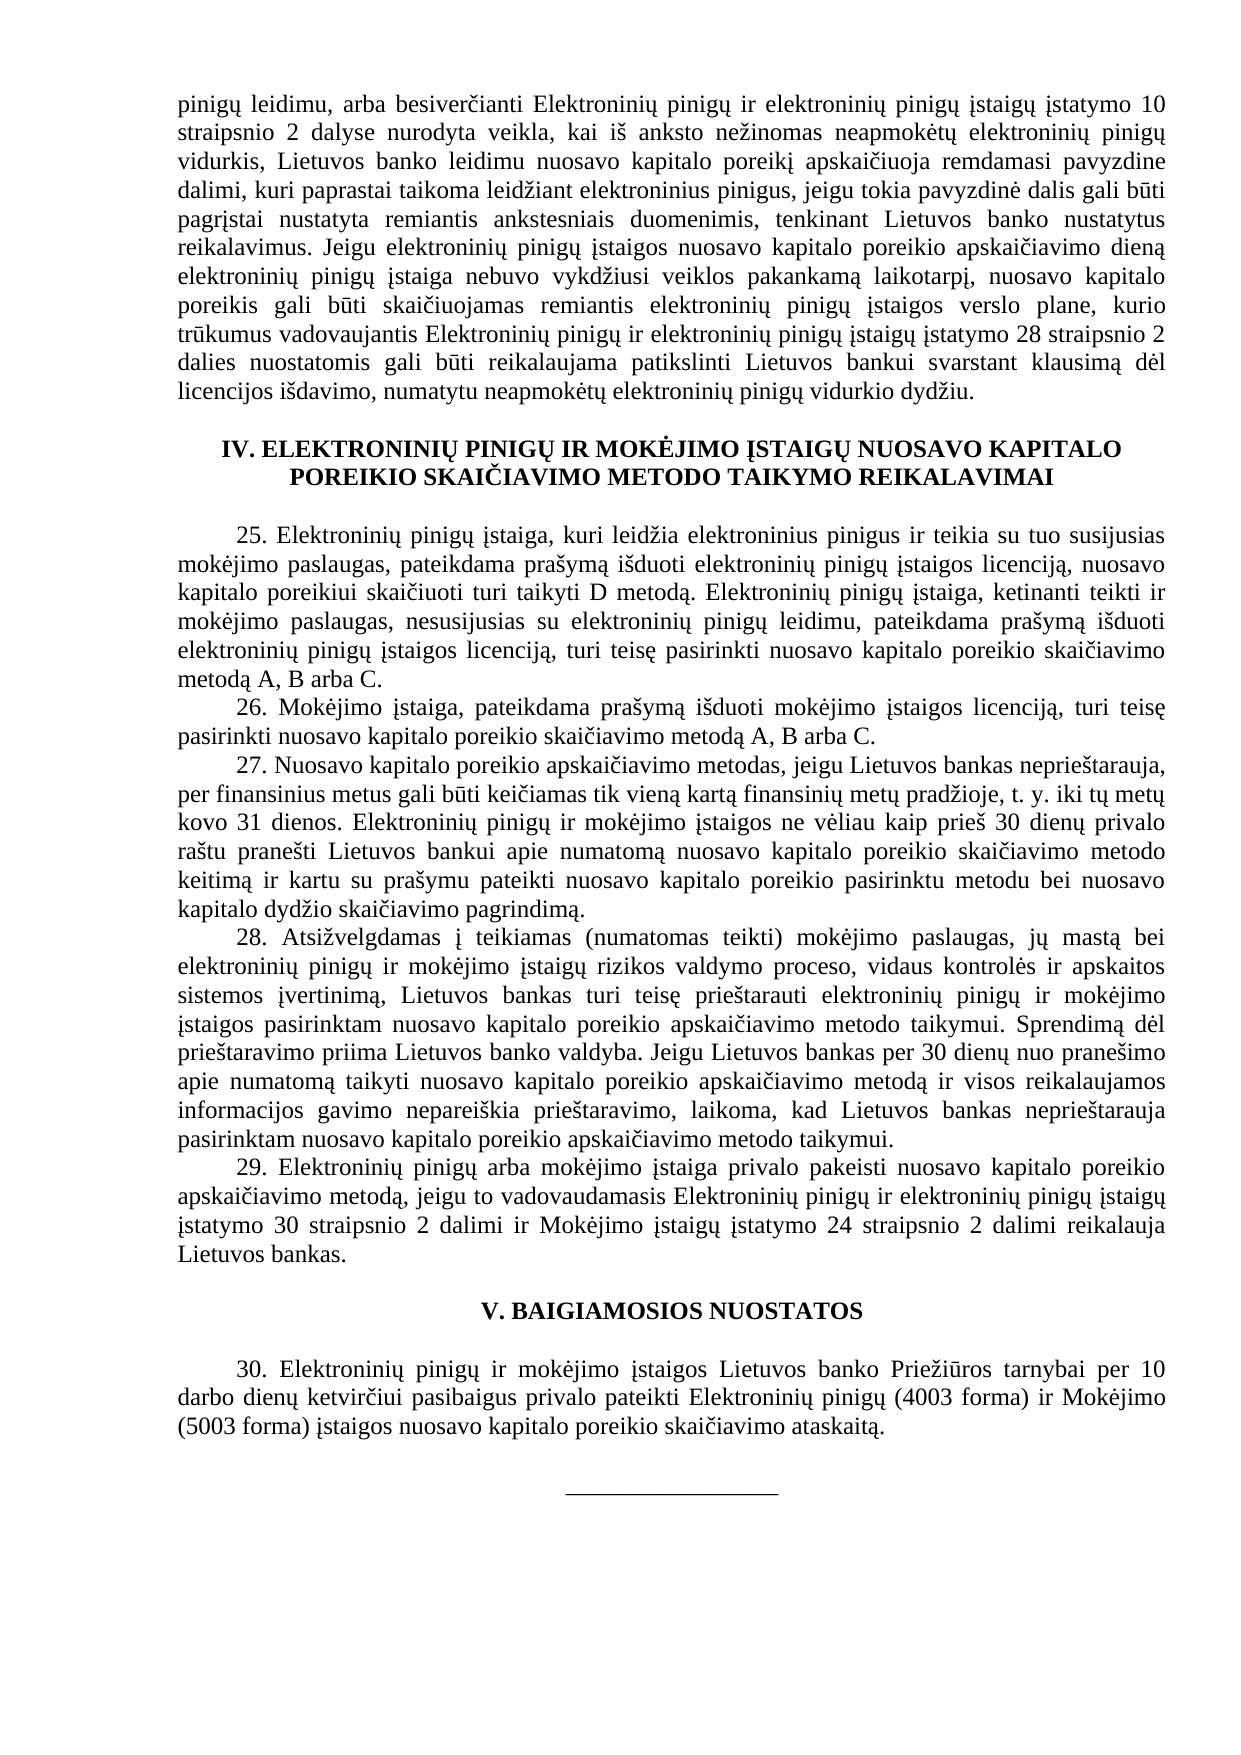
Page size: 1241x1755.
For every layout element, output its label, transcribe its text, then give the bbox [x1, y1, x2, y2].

text 27. Nuosavo kapitalo poreikio apskaičiavimo metodas, jeigu Lietuvos bankas neprieštarauja, per finansinius metus gali būti keičiamas tik vieną kartą finansinių metų pradžioje, t. y. iki tų metų kovo 31 dienos. Elektroninių pinigų ir mokėjimo įstaigos ne vėliau kaip prieš 30 dienų privalo raštu pranešti Lietuvos bankui apie numatomą nuosavo kapitalo poreikio skaičiavimo metodo keitimą ir kartu su prašymu pateikti nuosavo kapitalo poreikio pasirinktu metodu bei nuosavo kapitalo dydžio skaičiavimo pagrindimą. [177, 750, 1166, 922]
text 30. Elektroninių pinigų ir mokėjimo įstaigos Lietuvos banko Priežiūros tarnybai per 10 darbo dienų ketvirčiui pasibaigus privalo pateikti Elektroninių pinigų (4003 forma) ir Mokėjimo (5003 forma) įstaigos nuosavo kapitalo poreikio skaičiavimo ataskaitą. [177, 1354, 1166, 1440]
text 26. Mokėjimo įstaiga, pateikdama prašymą išduoti mokėjimo įstaigos licenciją, turi teisę pasirinkti nuosavo kapitalo poreikio skaičiavimo metodą A, B arba C. [177, 692, 1166, 750]
text V. BAIGIAMOSIOS NUOSTATOS [177, 1296, 1166, 1325]
text 29. Elektroninių pinigų arba mokėjimo įstaiga privalo pakeisti nuosavo kapitalo poreikio apskaičiavimo metodą, jeigu to vadovaudamasis Elektroninių pinigų ir elektroninių pinigų įstaigų įstatymo 30 straipsnio 2 dalimi ir Mokėjimo įstaigų įstatymo 24 straipsnio 2 dalimi reikalauja Lietuvos bankas. [177, 1152, 1166, 1267]
text _________________ [177, 1469, 1166, 1497]
text 25. Elektroninių pinigų įstaiga, kuri leidžia elektroninius pinigus ir teikia su tuo susijusias mokėjimo paslaugas, pateikdama prašymą išduoti elektroninių pinigų įstaigos licenciją, nuosavo kapitalo poreikiui skaičiuoti turi taikyti D metodą. Elektroninių pinigų įstaiga, ketinanti teikti ir mokėjimo paslaugas, nesusijusias su elektroninių pinigų leidimu, pateikdama prašymą išduoti elektroninių pinigų įstaigos licenciją, turi teisę pasirinkti nuosavo kapitalo poreikio skaičiavimo metodą A, B arba C. [177, 520, 1166, 692]
text 28. Atsižvelgdamas į teikiamas (numatomas teikti) mokėjimo paslaugas, jų mastą bei elektroninių pinigų ir mokėjimo įstaigų rizikos valdymo proceso, vidaus kontrolės ir apskaitos sistemos įvertinimą, Lietuvos bankas turi teisę prieštarauti elektroninių pinigų ir mokėjimo įstaigos pasirinktam nuosavo kapitalo poreikio apskaičiavimo metodo taikymui. Sprendimą dėl prieštaravimo priima Lietuvos banko valdyba. Jeigu Lietuvos bankas per 30 dienų nuo pranešimo apie numatomą taikyti nuosavo kapitalo poreikio apskaičiavimo metodą ir visos reikalaujamos informacijos gavimo nepareiškia prieštaravimo, laikoma, kad Lietuvos bankas neprieštarauja pasirinktam nuosavo kapitalo poreikio apskaičiavimo metodo taikymui. [177, 922, 1166, 1152]
text pinigų leidimu, arba besiverčianti Elektroninių pinigų ir elektroninių pinigų įstaigų įstatymo 10 straipsnio 2 dalyse nurodyta veikla, kai iš anksto nežinomas neapmokėtų elektroninių pinigų vidurkis, Lietuvos banko leidimu nuosavo kapitalo poreikį apskaičiuoja remdamasi pavyzdine dalimi, kuri paprastai taikoma leidžiant elektroninius pinigus, jeigu tokia pavyzdinė dalis gali būti pagrįstai nustatyta remiantis ankstesniais duomenimis, tenkinant Lietuvos banko nustatytus reikalavimus. Jeigu elektroninių pinigų įstaigos nuosavo kapitalo poreikio apskaičiavimo dieną elektroninių pinigų įstaiga nebuvo vykdžiusi veiklos pakankamą laikotarpį, nuosavo kapitalo poreikis gali būti skaičiuojamas remiantis elektroninių pinigų įstaigos verslo plane, kurio trūkumus vadovaujantis Elektroninių pinigų ir elektroninių pinigų įstaigų įstatymo 28 straipsnio 2 dalies nuostatomis gali būti reikalaujama patikslinti Lietuvos bankui svarstant klausimą dėl licencijos išdavimo, numatytu neapmokėtų elektroninių pinigų vidurkio dydžiu. [177, 89, 1166, 405]
text IV. ELEKTRONINIŲ PINIGŲ IR MOKĖJIMO ĮSTAIGŲ NUOSAVO KAPITALO POREIKIO SKAIČIAVIMO METODO TAIKYMO REIKALAVIMAI [177, 434, 1166, 491]
